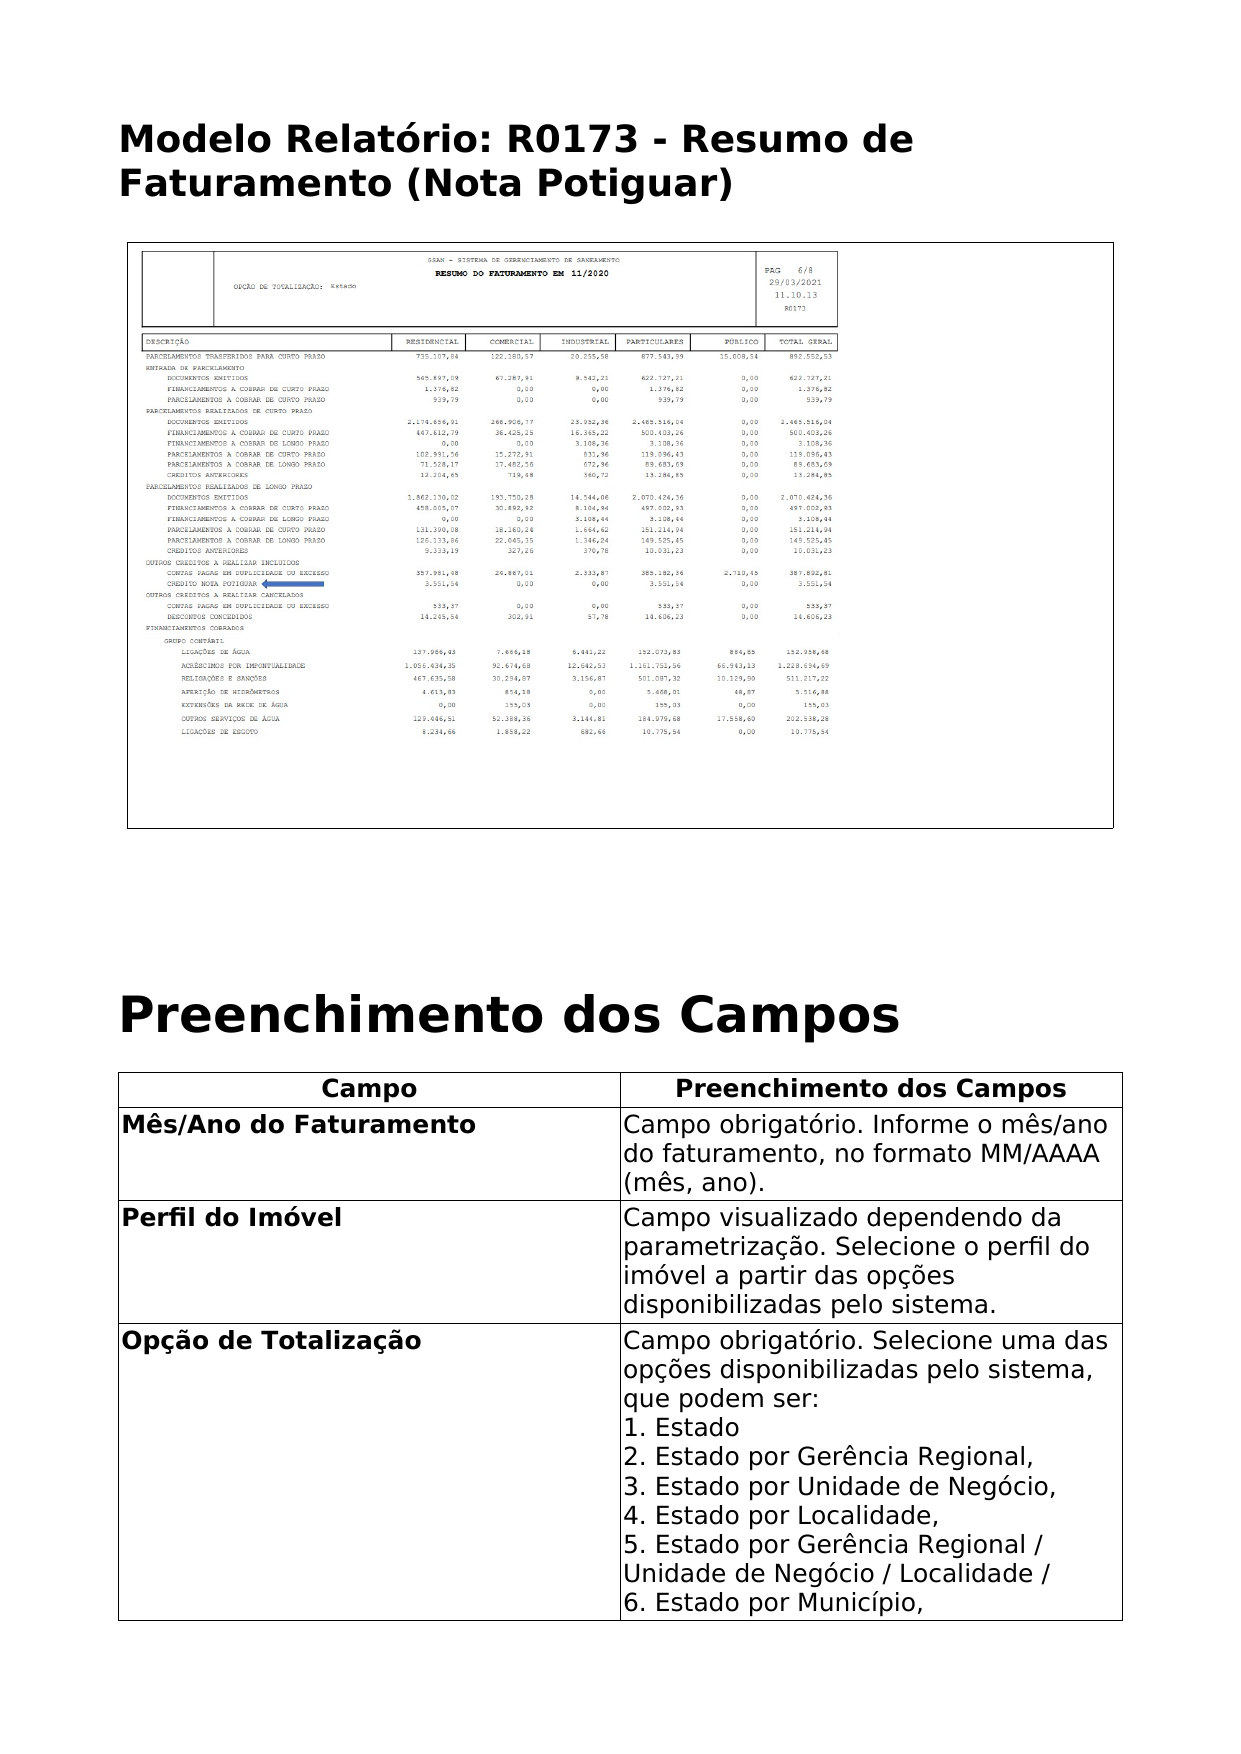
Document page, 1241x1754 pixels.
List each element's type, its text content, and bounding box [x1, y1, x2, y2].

picture [129, 244, 1111, 796]
table_cell Campo obrigatório. Informe o mês/ano do faturamento, no formato MM/AAAA (mês, ano). [621, 1108, 1122, 1200]
table_cell Perfil do Imóvel [119, 1201, 620, 1323]
table_cell Campo obrigatório. Selecione uma das opções disponibilizadas pelo sistema, que podem ser: 1. Estado 2. Estado por Gerência Regional, 3. Estado por Unidade de Negócio, 4. Estado por Localidade, 5. Estado por Gerência Regional / Unidade de Negócio / Localidade / 6. Estado por Município, [621, 1324, 1122, 1620]
table_header Campo [119, 1073, 620, 1107]
table_cell Opção de Totalização [119, 1324, 620, 1620]
table_cell Campo visualizado dependendo da parametrização. Selecione o perfil do imóvel a partir das opções disponibilizadas pelo sistema. [621, 1201, 1122, 1323]
table_header [128, 243, 1113, 828]
subtitle Preenchimento dos Campos [118, 986, 1122, 1044]
table_header Preenchimento dos Campos [621, 1073, 1122, 1107]
subtitle Modelo Relatório: R0173 - Resumo de Faturamento (Nota Potiguar) [118, 118, 1122, 205]
table_cell Mês/Ano do Faturamento [119, 1108, 620, 1200]
